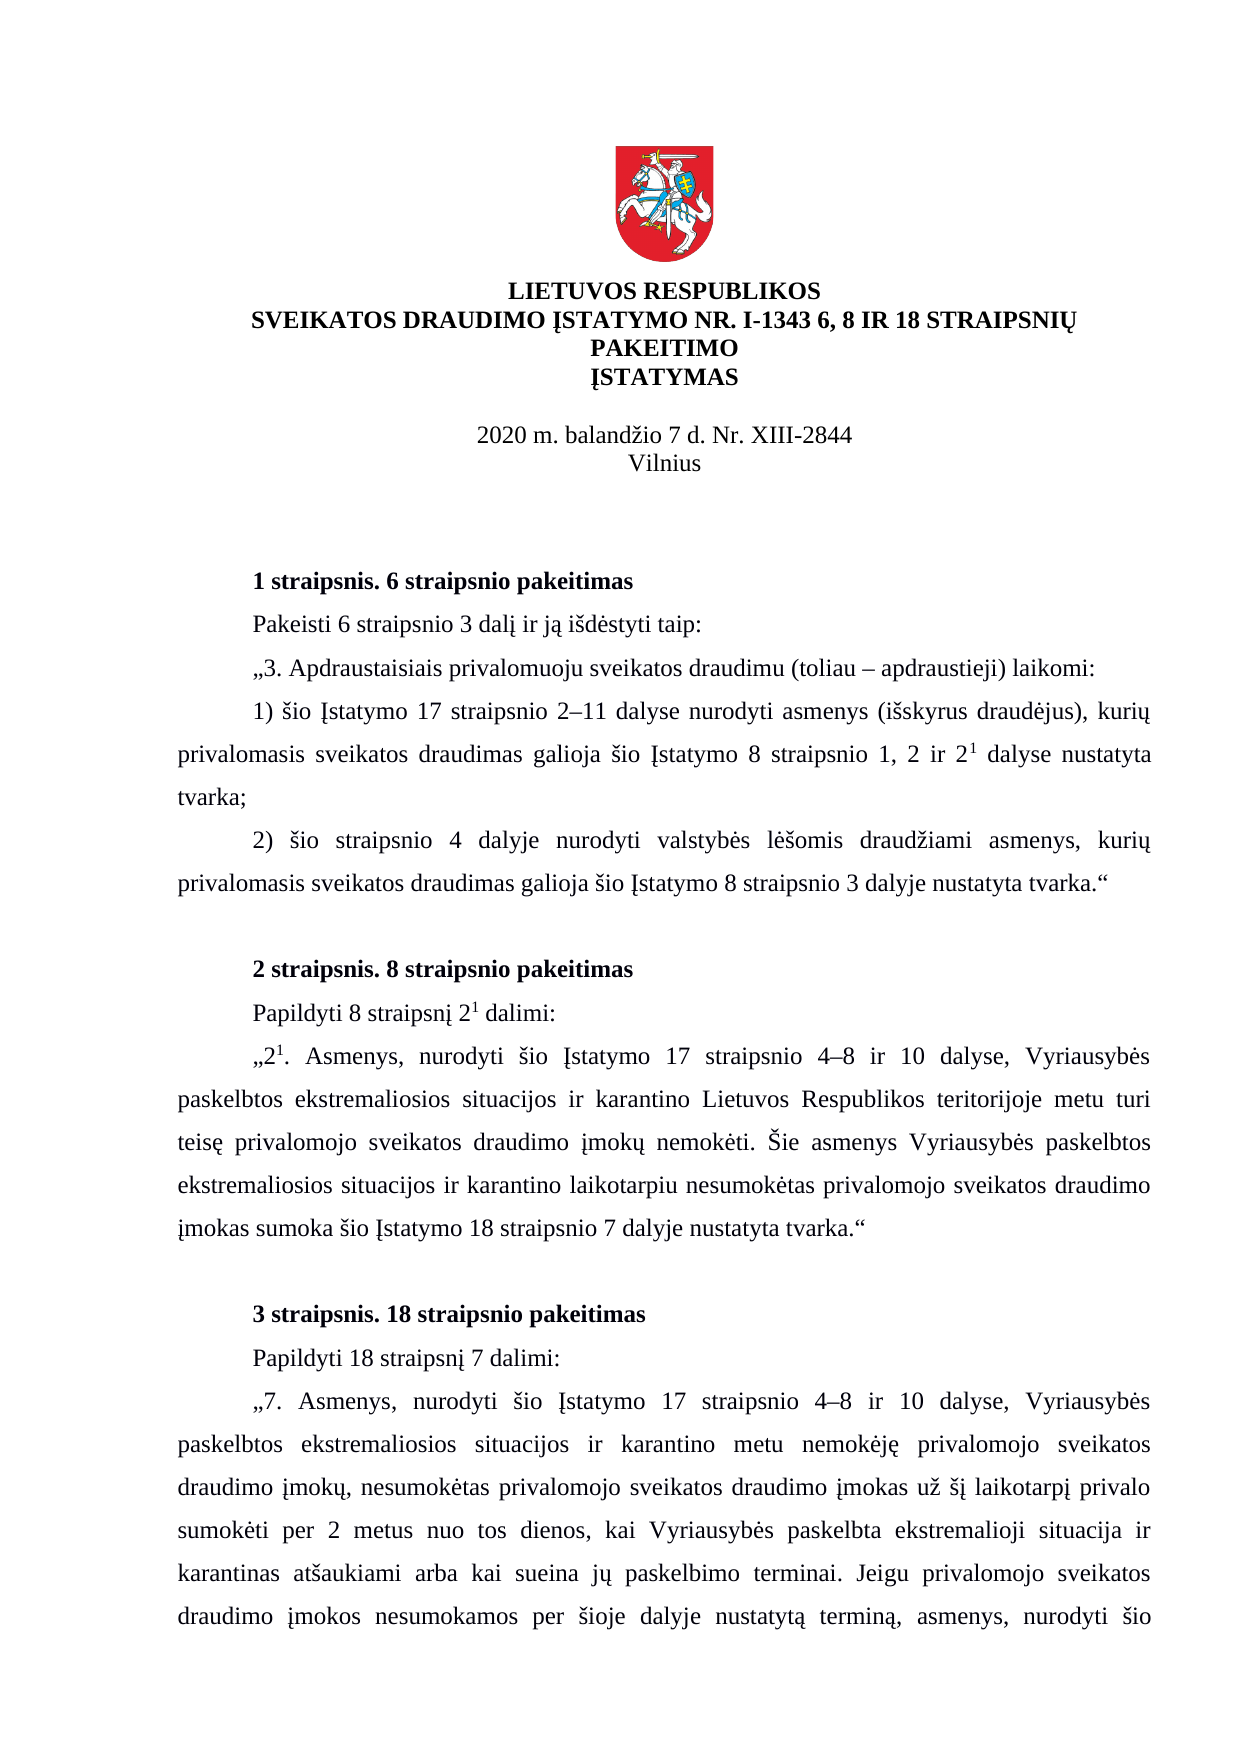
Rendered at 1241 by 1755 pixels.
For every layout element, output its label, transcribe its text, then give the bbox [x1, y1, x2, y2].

text Pakeisti 6 straipsnio 3 dalį ir ją išdėstyti taip: [177, 609, 1152, 638]
text Papildyti 8 straipsnį 21 dalimi: [177, 998, 1152, 1026]
text Papildyti 18 straipsnį 7 dalimi: [177, 1343, 1152, 1371]
text 3 straipsnis. 18 straipsnio pakeitimas [177, 1299, 1152, 1328]
text SVEIKATOS DRAUDIMO ĮSTATYMO NR. I-1343 6, 8 IR 18 STRAIPSNIŲ PAKEITIMO [177, 305, 1152, 362]
text 2) šio straipsnio 4 dalyje nurodyti valstybės lėšomis draudžiami asmenys, kurių privalomasis sveikatos draudimas galioja šio Įstatymo 8 straipsnio 3 dalyje nustatyta tvarka.“ [177, 825, 1152, 897]
text 1 straipsnis. 6 straipsnio pakeitimas [177, 566, 1152, 595]
text Vilnius [177, 448, 1152, 477]
text LIETUVOS RESPUBLIKOS [177, 276, 1152, 305]
text „7. Asmenys, nurodyti šio Įstatymo 17 straipsnio 4–8 ir 10 dalyse, Vyriausybės paskelbtos ekstremaliosios situacijos ir karantino metu nemokėję privalomojo sveikatos draudimo įmokų, nesumokėtas privalomojo sveikatos draudimo įmokas už šį laikotarpį privalo sumokėti per 2 metus nuo tos dienos, kai Vyriausybės paskelbta ekstremalioji situacija ir karantinas atšaukiami arba kai sueina jų paskelbimo terminai. Jeigu privalomojo sveikatos draudimo įmokos nesumokamos per šioje dalyje nustatytą terminą, asmenys, nurodyti šio [177, 1386, 1152, 1630]
text „21. Asmenys, nurodyti šio Įstatymo 17 straipsnio 4–8 ir 10 dalyse, Vyriausybės paskelbtos ekstremaliosios situacijos ir karantino Lietuvos Respublikos teritorijoje metu turi teisę privalomojo sveikatos draudimo įmokų nemokėti. Šie asmenys Vyriausybės paskelbtos ekstremaliosios situacijos ir karantino laikotarpiu nesumokėtas privalomojo sveikatos draudimo įmokas sumoka šio Įstatymo 18 straipsnio 7 dalyje nustatyta tvarka.“ [177, 1041, 1152, 1242]
text „3. Apdraustaisiais privalomuoju sveikatos draudimu (toliau – apdraustieji) laikomi: [177, 653, 1152, 681]
text ĮSTATYMAS [177, 362, 1152, 391]
text 2 straipsnis. 8 straipsnio pakeitimas [177, 954, 1152, 983]
text 2020 m. balandžio 7 d. Nr. XIII-2844 [177, 420, 1152, 448]
text 1) šio Įstatymo 17 straipsnio 2–11 dalyse nurodyti asmenys (išskyrus draudėjus), kurių privalomasis sveikatos draudimas galioja šio Įstatymo 8 straipsnio 1, 2 ir 21 dalyse nustatyta tvarka; [177, 696, 1152, 811]
